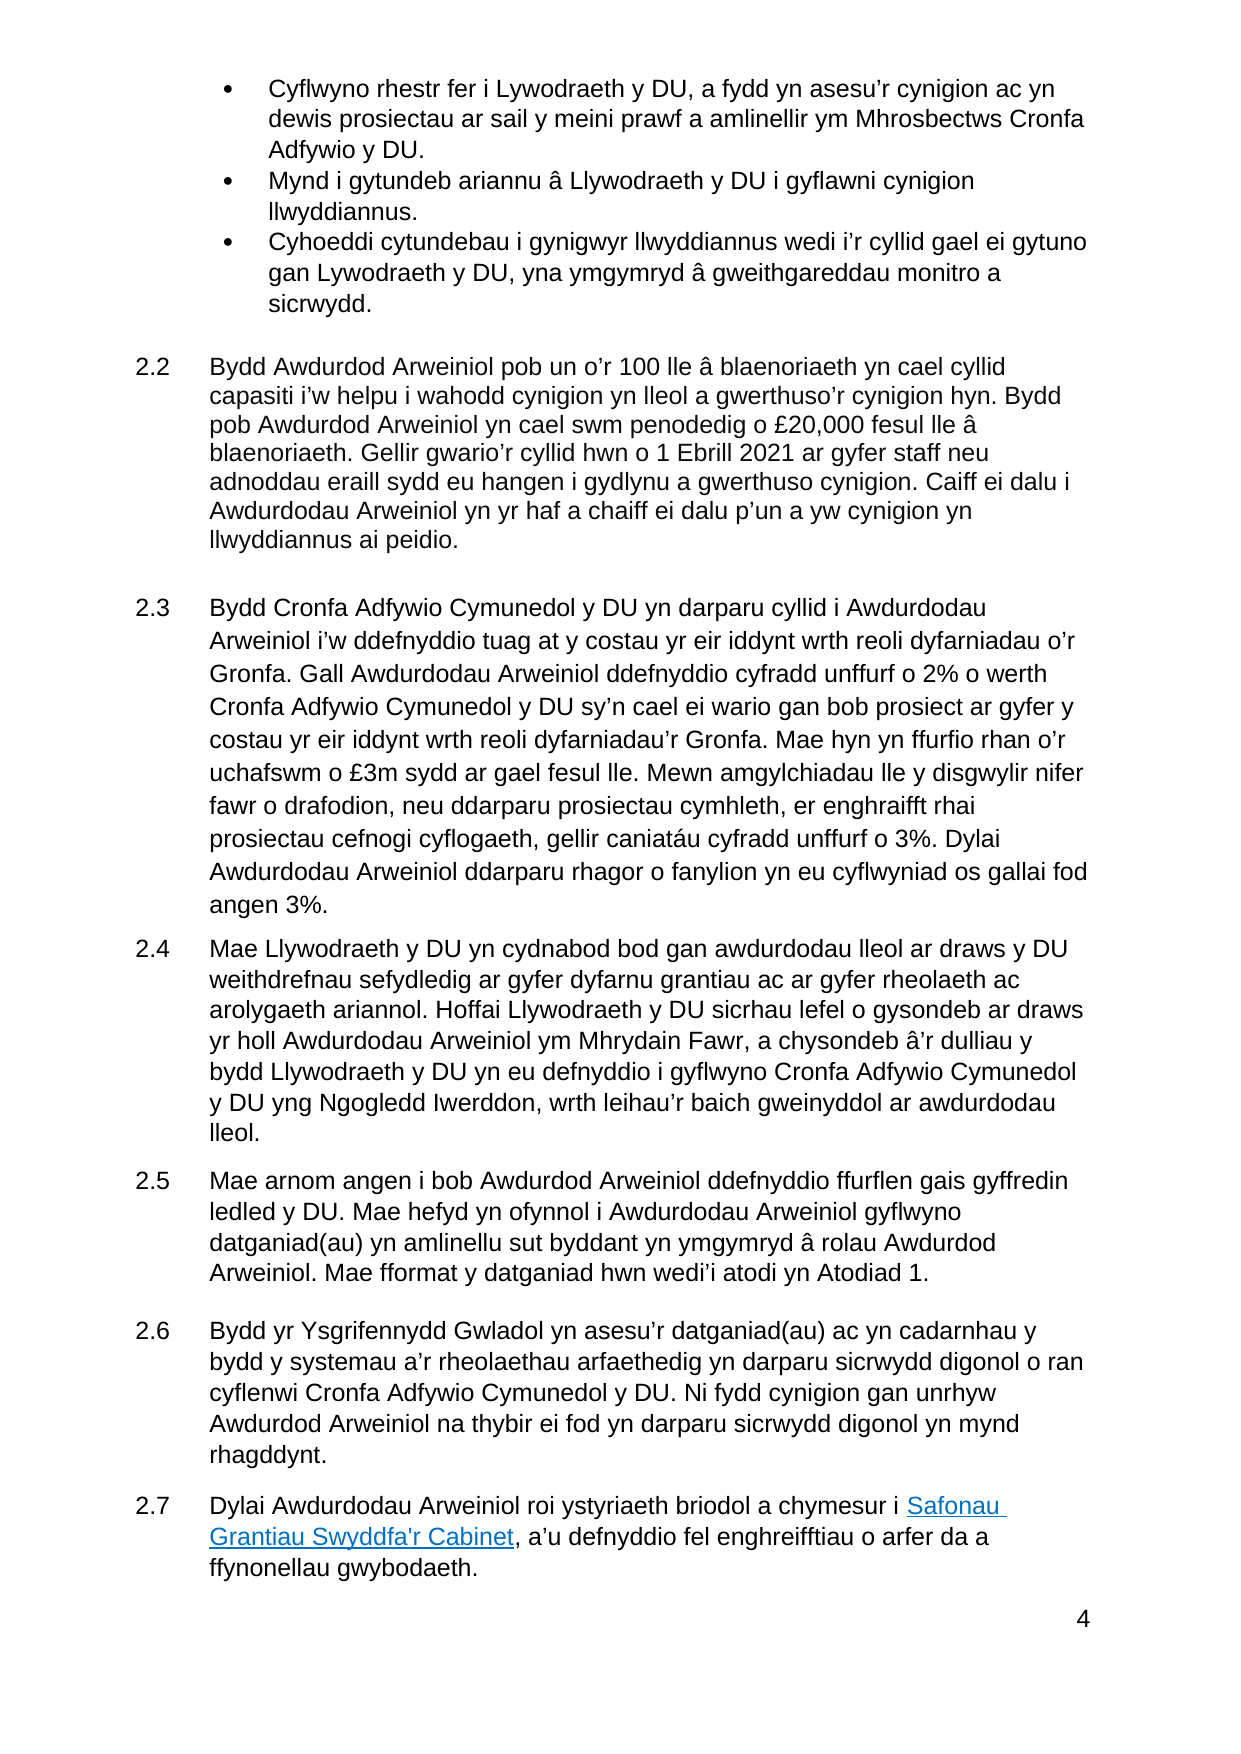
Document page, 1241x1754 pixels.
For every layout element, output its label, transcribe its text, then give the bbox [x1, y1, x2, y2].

text 2.5 Mae arnom angen i bob Awdurdod Arweiniol ddefnyddio ffurflen gais gyffredin ledled y DU. Mae hefyd yn ofynnol i Awdurdodau Arweiniol gyflwyno datganiad(au) yn amlinellu sut byddant yn ymgymryd â rolau Awdurdod Arweiniol. Mae fformat y datganiad hwn wedi’i atodi yn Atodiad 1. [135, 1166, 1090, 1287]
text 2.6 Bydd yr Ysgrifennydd Gwladol yn asesu’r datganiad(au) ac yn cadarnhau y bydd y systemau a’r rheolaethau arfaethedig yn darparu sicrwydd digonol o ran cyflenwi Cronfa Adfywio Cymunedol y DU. Ni fydd cynigion gan unrhyw Awdurdod Arweiniol na thybir ei fod yn darparu sicrwydd digonol yn mynd rhagddynt. [135, 1316, 1090, 1468]
list 2.3 Bydd Cronfa Adfywio Cymunedol y DU yn darparu cyllid i Awdurdodau Arweiniol i’w ddefnyddio tuag at y costau yr eir iddynt wrth reoli dyfarniadau o’r Gronfa. Gall Awdurdodau Arweiniol ddefnyddio cyfradd unffurf o 2% o werth Cronfa Adfywio Cymunedol y DU sy’n cael ei wario gan bob prosiect ar gyfer y costau yr eir iddynt wrth reoli dyfarniadau’r Gronfa. Mae hyn yn ffurfio rhan o’r uchafswm o £3m sydd ar gael fesul lle. Mewn amgylchiadau lle y disgwylir nifer fawr o drafodion, neu ddarparu prosiectau cymhleth, er enghraifft rhai prosiectau cefnogi cyflogaeth, gellir caniatáu cyfradd unffurf o 3%. Dylai Awdurdodau Arweiniol ddarparu rhagor o fanylion yn eu cyflwyniad os gallai fod angen 3%. [135, 593, 1090, 919]
list Cyhoeddi cytundebau i gynigwyr llwyddiannus wedi i’r cyllid gael ei gytuno gan Lywodraeth y DU, yna ymgymryd â gweithgareddau monitro a sicrwydd. [224, 227, 1090, 318]
text 2.7 Dylai Awdurdodau Arweiniol roi ystyriaeth briodol a chymesur i Safonau Grantiau Swyddfa'r Cabinet, a’u defnyddio fel enghreifftiau o arfer da a ffynonellau gwybodaeth. [135, 1491, 1090, 1582]
text 2.4 Mae Llywodraeth y DU yn cydnabod bod gan awdurdodau lleol ar draws y DU weithdrefnau sefydledig ar gyfer dyfarnu grantiau ac ar gyfer rheolaeth ac arolygaeth ariannol. Hoffai Llywodraeth y DU sicrhau lefel o gysondeb ar draws yr holl Awdurdodau Arweiniol ym Mhrydain Fawr, a chysondeb â’r dulliau y bydd Llywodraeth y DU yn eu defnyddio i gyflwyno Cronfa Adfywio Cymunedol y DU yng Ngogledd Iwerddon, wrth leihau’r baich gweinyddol ar awdurdodau lleol. [135, 934, 1090, 1147]
list Cyflwyno rhestr fer i Lywodraeth y DU, a fydd yn asesu’r cynigion ac yn dewis prosiectau ar sail y meini prawf a amlinellir ym Mhrosbectws Cronfa Adfywio y DU. [224, 74, 1090, 164]
list 2.2 Bydd Awdurdod Arweiniol pob un o’r 100 lle â blaenoriaeth yn cael cyllid capasiti i’w helpu i wahodd cynigion yn lleol a gwerthuso’r cynigion hyn. Bydd pob Awdurdod Arweiniol yn cael swm penodedig o £20,000 fesul lle â blaenoriaeth. Gellir gwario’r cyllid hwn o 1 Ebrill 2021 ar gyfer staff neu adnoddau eraill sydd eu hangen i gydlynu a gwerthuso cynigion. Caiff ei dalu i Awdurdodau Arweiniol yn yr haf a chaiff ei dalu p’un a yw cynigion yn llwyddiannus ai peidio. [135, 352, 1090, 553]
list Mynd i gytundeb ariannu â Llywodraeth y DU i gyflawni cynigion llwyddiannus. [224, 166, 1090, 225]
